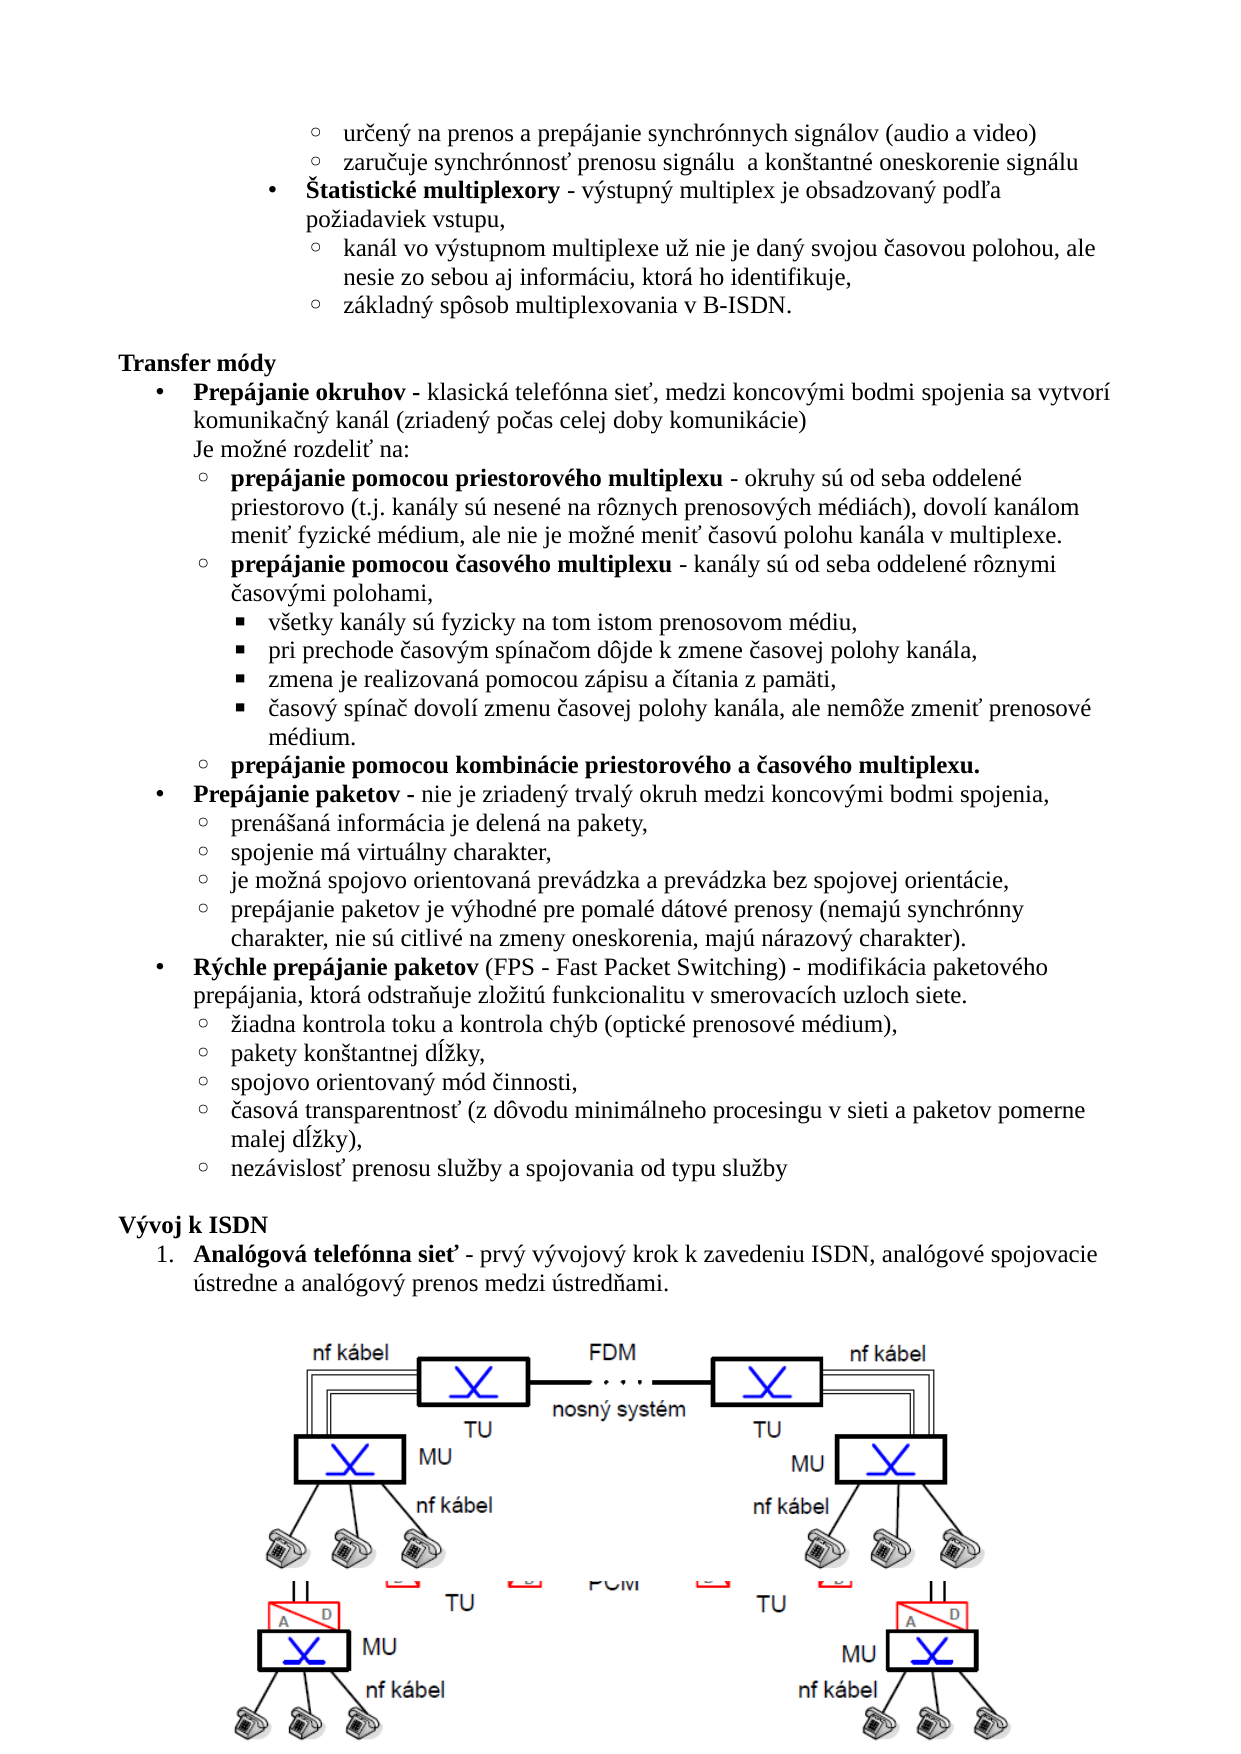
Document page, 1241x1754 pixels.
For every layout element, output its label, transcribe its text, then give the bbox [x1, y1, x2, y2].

list Prepájanie okruhov - klasická telefónna sieť, medzi koncovými bodmi spojenia sa vytvorí komunikačný kanál (zriadený počas celej doby komunikácie) Je možné rozdeliť na: [156, 377, 1122, 463]
list prepájanie paketov je výhodné pre pomalé dátové prenosy (nemajú synchrónny charakter, nie sú citlivé na zmeny oneskorenia, majú nárazový charakter). [193, 894, 1122, 952]
list kanál vo výstupnom multiplexe už nie je daný svojou časovou polohou, ale nesie zo sebou aj informáciu, ktorá ho identifikuje, [306, 233, 1122, 291]
list časová transparentnosť (z dôvodu minimálneho procesingu v sieti a paketov pomerne malej dĺžky), [193, 1096, 1122, 1153]
list Prepájanie paketov - nie je zriadený trvalý okruh medzi koncovými bodmi spojenia, [156, 779, 1122, 808]
list Štatistické multiplexory - výstupný multiplex je obsadzovaný podľa požiadaviek vstupu, [268, 176, 1122, 233]
text Transfer módy [118, 348, 1122, 377]
list zaručuje synchrónnosť prenosu signálu a konštantné oneskorenie signálu [306, 147, 1122, 176]
list prepájanie pomocou kombinácie priestorového a časového multiplexu. [193, 751, 1122, 779]
list prepájanie pomocou priestorového multiplexu - okruhy sú od seba oddelené priestorovo (t.j. kanály sú nesené na rôznych prenosových médiách), dovolí kanálom meniť fyzické médium, ale nie je možné meniť časovú polohu kanála v multiplexe. [193, 463, 1122, 549]
list je možná spojovo orientovaná prevádzka a prevádzka bez spojovej orientácie, [193, 866, 1122, 894]
list základný spôsob multiplexovania v B-ISDN. [306, 291, 1122, 319]
list prepájanie pomocou časového multiplexu - kanály sú od seba oddelené rôznymi časovými polohami, [193, 549, 1122, 607]
list nezávislosť prenosu služby a spojovania od typu služby [193, 1153, 1122, 1182]
list žiadna kontrola toku a kontrola chýb (optické prenosové médium), [193, 1009, 1122, 1038]
list zmena je realizovaná pomocou zápisu a čítania z pamäti, [231, 664, 1122, 693]
list spojovo orientovaný mód činnosti, [193, 1067, 1122, 1096]
list časový spínač dovolí zmenu časovej polohy kanála, ale nemôže zmeniť prenosové médium. [231, 693, 1122, 751]
text Vývoj k ISDN [118, 1211, 1122, 1239]
list Rýchle prepájanie paketov (FPS - Fast Packet Switching) - modifikácia paketového prepájania, ktorá odstraňuje zložitú funkcionalitu v smerovacích uzloch siete. [156, 952, 1122, 1009]
list pri prechode časovým spínačom dôjde k zmene časovej polohy kanála, [231, 636, 1122, 664]
list určený na prenos a prepájanie synchrónnych signálov (audio a video) [306, 118, 1122, 147]
list Analógová telefónna sieť - prvý vývojový krok k zavedeniu ISDN, analógové spojovacie ústredne a analógový prenos medzi ústredňami. [156, 1239, 1122, 1326]
list prenášaná informácia je delená na pakety, [193, 808, 1122, 837]
list pakety konštantnej dĺžky, [193, 1038, 1122, 1067]
list všetky kanály sú fyzicky na tom istom prenosovom médiu, [231, 607, 1122, 636]
list spojenie má virtuálny charakter, [193, 837, 1122, 866]
picture [217, 1325, 1024, 1754]
